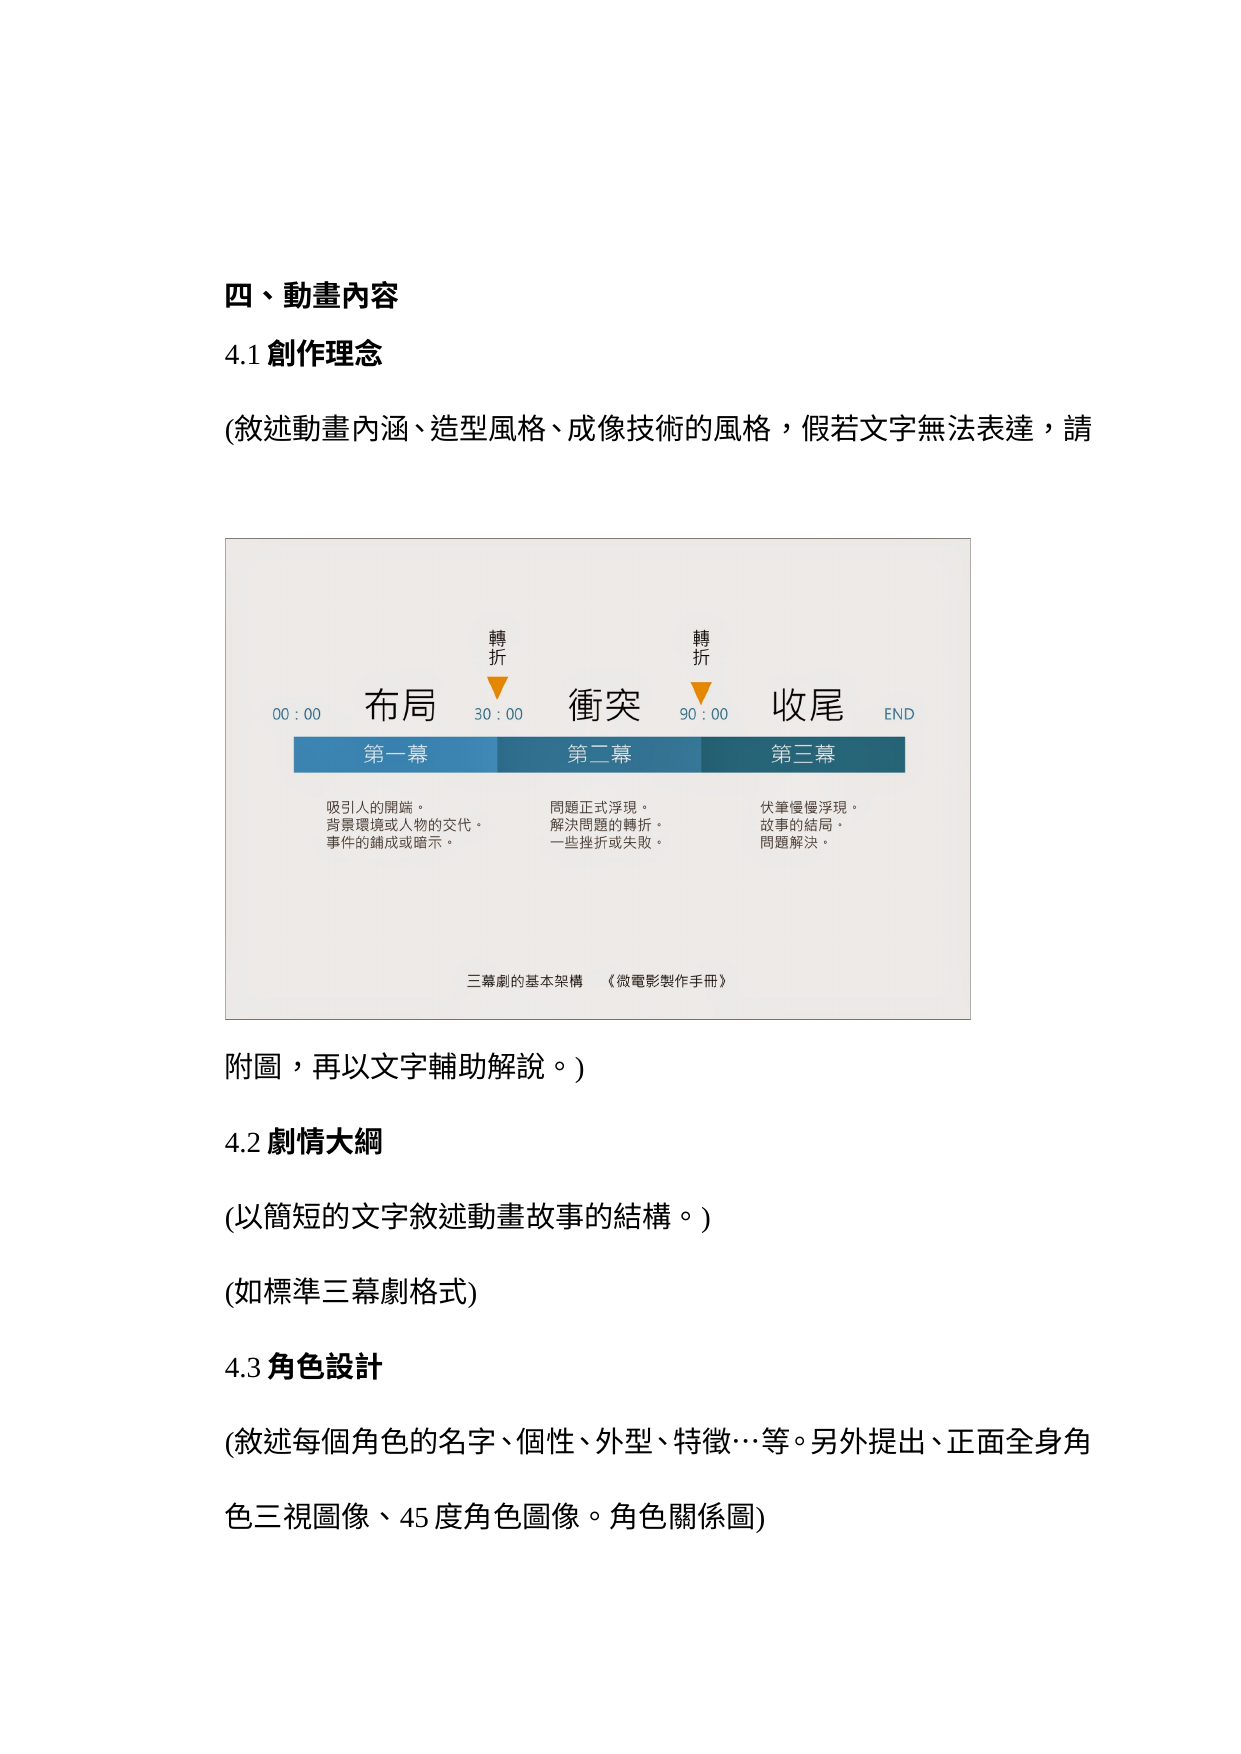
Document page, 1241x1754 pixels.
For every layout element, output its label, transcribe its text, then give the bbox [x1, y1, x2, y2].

text (敘述動畫內涵、造型風格、成像技術的風格，假若文字無法表達，請附圖，再以文字輔助解說。) [224, 389, 1092, 1102]
text (以簡短的文字敘述動畫故事的結構。) [224, 1177, 1092, 1252]
text (如標準三幕劇格式) [224, 1252, 1092, 1327]
subtitle 4.1創作理念 [224, 314, 1092, 389]
subtitle 四、動畫內容 [224, 239, 1092, 314]
picture [225, 538, 971, 1020]
subtitle 4.2劇情大綱 [224, 1102, 1092, 1177]
subtitle 4.3角色設計 [224, 1327, 1092, 1402]
text (敘述每個角色的名字、個性、外型、特徵…等。另外提出、正面全身角色三視圖像、45度角色圖像。角色關係圖) [224, 1402, 1092, 1552]
